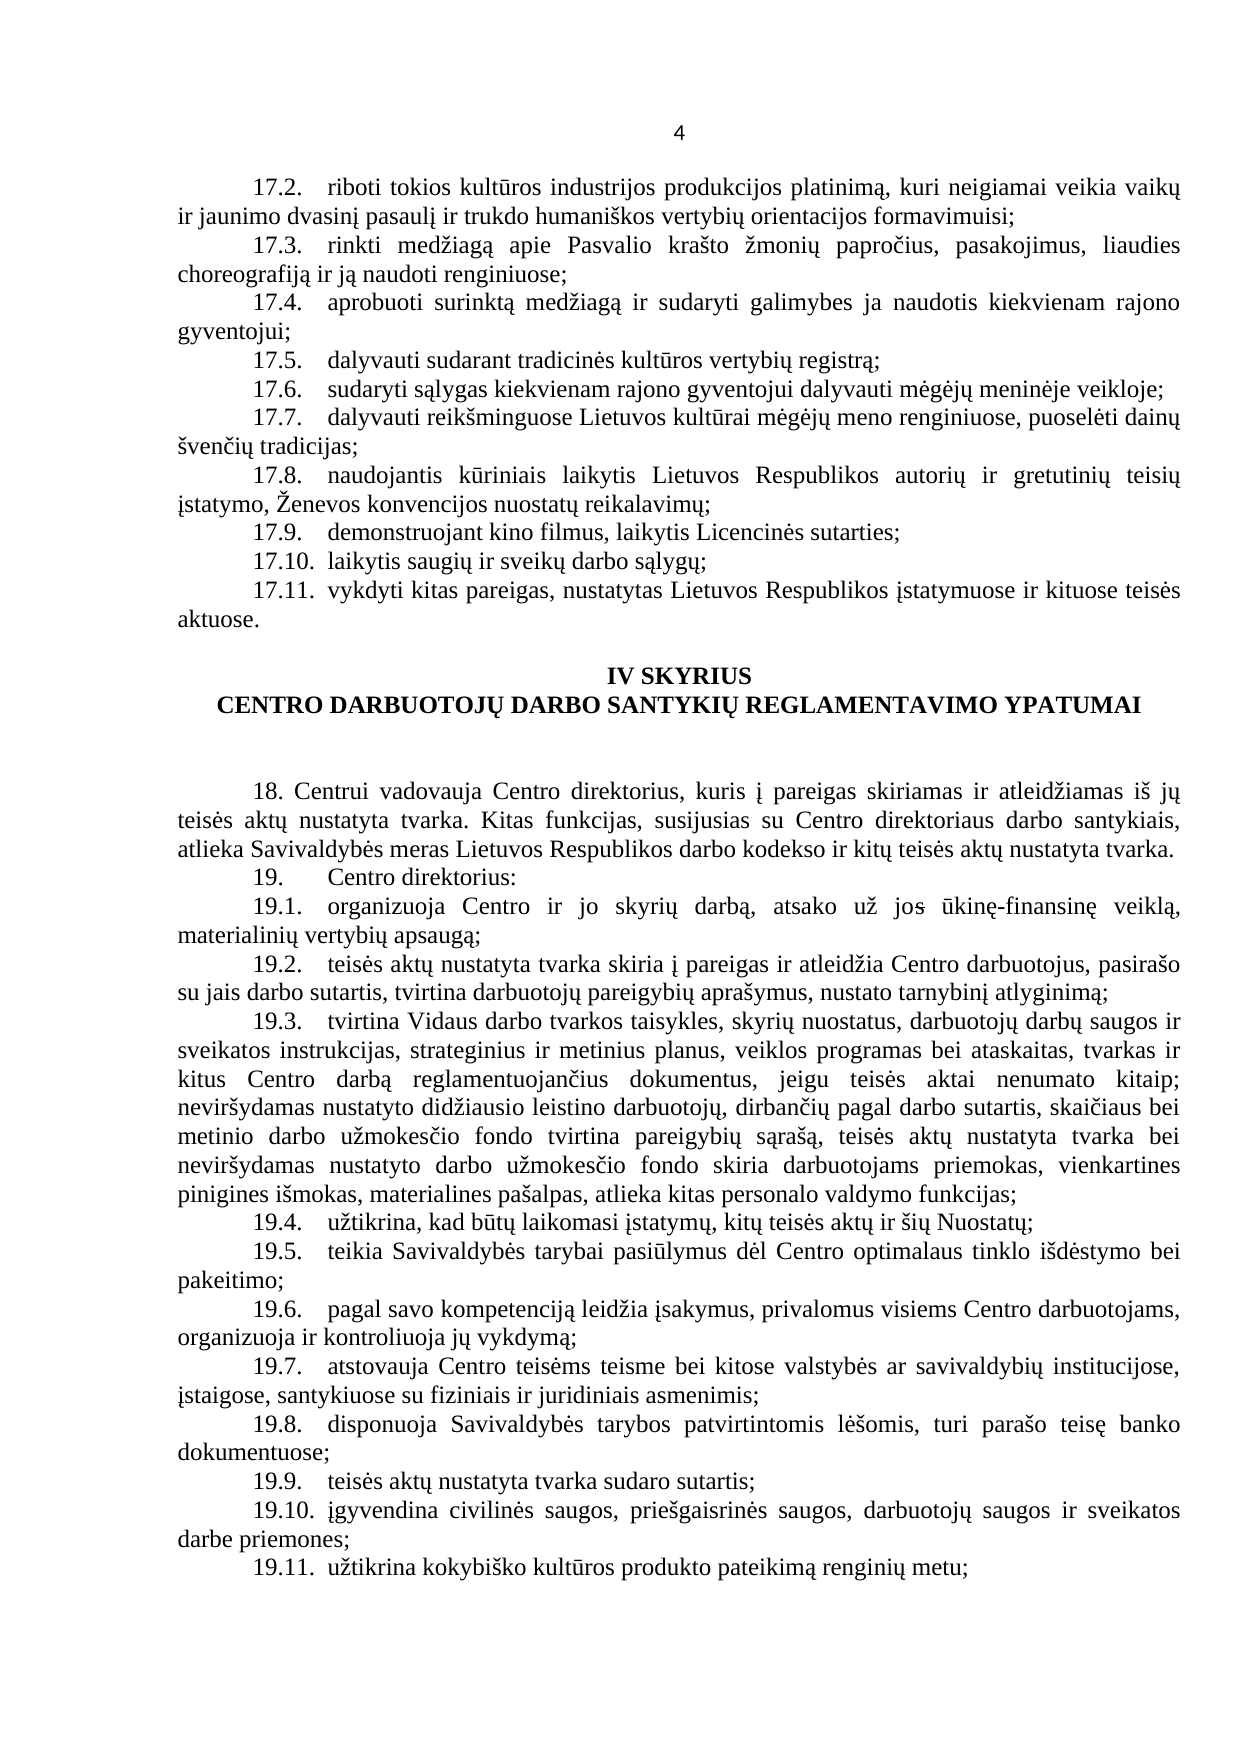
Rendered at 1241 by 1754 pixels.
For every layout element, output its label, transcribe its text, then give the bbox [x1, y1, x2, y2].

text 19.6. pagal savo kompetenciją leidžia įsakymus, privalomus visiems Centro darbuotojams, organizuoja ir kontroliuoja jų vykdymą; [177, 1294, 1181, 1351]
text 17.9. demonstruojant kino filmus, laikytis Licencinės sutarties; [177, 517, 1181, 546]
text 19.9. teisės aktų nustatyta tvarka sudaro sutartis; [177, 1466, 1181, 1495]
text 19.7. atstovauja Centro teisėms teisme bei kitose valstybės ar savivaldybių institucijose, įstaigose, santykiuose su fiziniais ir juridiniais asmenimis; [177, 1351, 1181, 1409]
text 17.7. dalyvauti reikšminguose Lietuvos kultūrai mėgėjų meno renginiuose, puoselėti dainų švenčių tradicijas; [177, 402, 1181, 460]
text 17.2. riboti tokios kultūros industrijos produkcijos platinimą, kuri neigiamai veikia vaikų ir jaunimo dvasinį pasaulį ir trukdo humaniškos vertybių orientacijos formavimuisi; [177, 172, 1181, 230]
text 18. Centrui vadovauja Centro direktorius, kuris į pareigas skiriamas ir atleidžiamas iš jų teisės aktų nustatyta tvarka. Kitas funkcijas, susijusias su Centro direktoriaus darbo santykiais, atlieka Savivaldybės meras Lietuvos Respublikos darbo kodekso ir kitų teisės aktų nustatyta tvarka. [177, 776, 1181, 862]
text 17.6. sudaryti sąlygas kiekvienam rajono gyventojui dalyvauti mėgėjų meninėje veikloje; [177, 374, 1181, 402]
text 19.8. disponuoja Savivaldybės tarybos patvirtintomis lėšomis, turi parašo teisę banko dokumentuose; [177, 1409, 1181, 1466]
text 19.5. teikia Savivaldybės tarybai pasiūlymus dėl Centro optimalaus tinklo išdėstymo bei pakeitimo; [177, 1236, 1181, 1294]
text 19.2. teisės aktų nustatyta tvarka skiria į pareigas ir atleidžia Centro darbuotojus, pasirašo su jais darbo sutartis, tvirtina darbuotojų pareigybių aprašymus, nustato tarnybinį atlyginimą; [177, 949, 1181, 1006]
text 19.1. organizuoja Centro ir jo skyrių darbą, atsako už jos ūkinę-finansinę veiklą, materialinių vertybių apsaugą; [177, 891, 1181, 949]
text CENTRO DARBUOTOJŲ DARBO SANTYKIŲ REGLAMENTAVIMO YPATUMAI [177, 690, 1181, 719]
text 19.11. užtikrina kokybiško kultūros produkto pateikimą renginių metu; [177, 1552, 1181, 1581]
text 19.4. užtikrina, kad būtų laikomasi įstatymų, kitų teisės aktų ir šių Nuostatų; [177, 1207, 1181, 1236]
text 19.3. tvirtina Vidaus darbo tvarkos taisykles, skyrių nuostatus, darbuotojų darbų saugos ir sveikatos instrukcijas, strateginius ir metinius planus, veiklos programas bei ataskaitas, tvarkas ir kitus Centro darbą reglamentuojančius dokumentus, jeigu teisės aktai nenumato kitaip; neviršydamas nustatyto didžiausio leistino darbuotojų, dirbančių pagal darbo sutartis, skaičiaus bei metinio darbo užmokesčio fondo tvirtina pareigybių sąrašą, teisės aktų nustatyta tvarka bei neviršydamas nustatyto darbo užmokesčio fondo skiria darbuotojams priemokas, vienkartines pinigines išmokas, materialines pašalpas, atlieka kitas personalo valdymo funkcijas; [177, 1006, 1181, 1207]
text 17.11. vykdyti kitas pareigas, nustatytas Lietuvos Respublikos įstatymuose ir kituose teisės aktuose. [177, 575, 1181, 632]
text 19. Centro direktorius: [177, 862, 1181, 891]
text 17.8. naudojantis kūriniais laikytis Lietuvos Respublikos autorių ir gretutinių teisių įstatymo, Ženevos konvencijos nuostatų reikalavimų; [177, 460, 1181, 517]
text 17.3. rinkti medžiagą apie Pasvalio krašto žmonių papročius, pasakojimus, liaudies choreografiją ir ją naudoti renginiuose; [177, 230, 1181, 287]
text 17.4. aprobuoti surinktą medžiagą ir sudaryti galimybes ja naudotis kiekvienam rajono gyventojui; [177, 287, 1181, 345]
text 17.10. laikytis saugių ir sveikų darbo sąlygų; [177, 546, 1181, 575]
text 17.5. dalyvauti sudarant tradicinės kultūros vertybių registrą; [177, 345, 1181, 374]
text 19.10. įgyvendina civilinės saugos, priešgaisrinės saugos, darbuotojų saugos ir sveikatos darbe priemones; [177, 1495, 1181, 1552]
text IV SKYRIUS [177, 661, 1181, 690]
